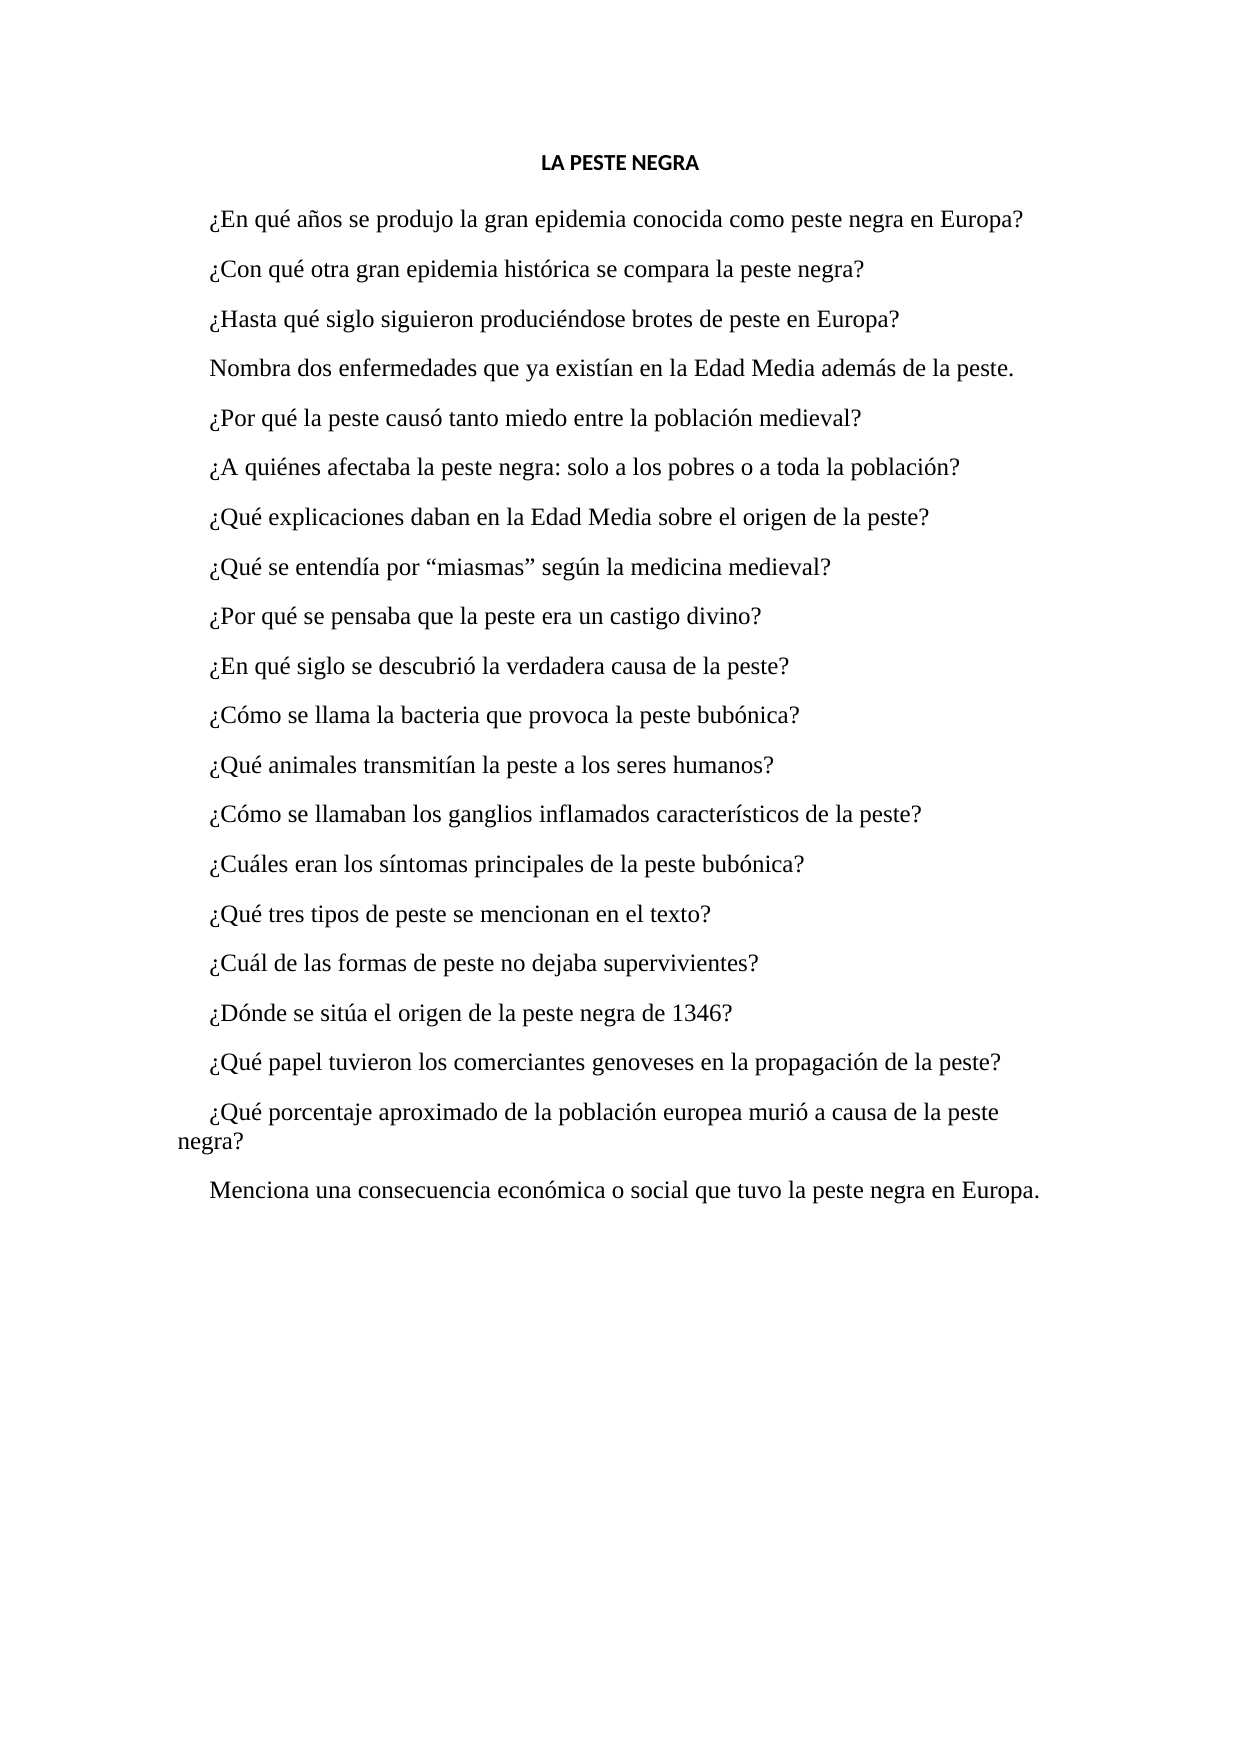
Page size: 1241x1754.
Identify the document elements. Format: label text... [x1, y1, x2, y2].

text LA PESTE NEGRA [177, 148, 1063, 176]
text  ¿Qué se entendía por “miasmas” según la medicina medieval? [177, 552, 1063, 580]
text  ¿Qué porcentaje aproximado de la población europea murió a causa de la peste negra? [177, 1097, 1063, 1154]
text  Menciona una consecuencia económica o social que tuvo la peste negra en Europa. [177, 1175, 1063, 1204]
text  ¿Qué animales transmitían la peste a los seres humanos? [177, 750, 1063, 779]
text  ¿Por qué se pensaba que la peste era un castigo divino? [177, 601, 1063, 630]
text  ¿Qué tres tipos de peste se mencionan en el texto? [177, 899, 1063, 927]
text  ¿Cuál de las formas de peste no dejaba supervivientes? [177, 948, 1063, 977]
text  ¿Con qué otra gran epidemia histórica se compara la peste negra? [177, 254, 1063, 283]
text  ¿A quiénes afectaba la peste negra: solo a los pobres o a toda la población? [177, 452, 1063, 481]
text  ¿En qué años se produjo la gran epidemia conocida como peste negra en Europa? [177, 204, 1063, 233]
text  ¿Qué explicaciones daban en la Edad Media sobre el origen de la peste? [177, 502, 1063, 531]
text  ¿Por qué la peste causó tanto miedo entre la población medieval? [177, 403, 1063, 432]
text  ¿En qué siglo se descubrió la verdadera causa de la peste? [177, 651, 1063, 679]
text  ¿Qué papel tuvieron los comerciantes genoveses en la propagación de la peste? [177, 1047, 1063, 1076]
text  ¿Cuáles eran los síntomas principales de la peste bubónica? [177, 849, 1063, 878]
text  ¿Hasta qué siglo siguieron produciéndose brotes de peste en Europa? [177, 304, 1063, 332]
text  ¿Cómo se llamaban los ganglios inflamados característicos de la peste? [177, 799, 1063, 828]
text  ¿Cómo se llama la bacteria que provoca la peste bubónica? [177, 700, 1063, 729]
text  ¿Dónde se sitúa el origen de la peste negra de 1346? [177, 998, 1063, 1027]
text  Nombra dos enfermedades que ya existían en la Edad Media además de la peste. [177, 353, 1063, 382]
